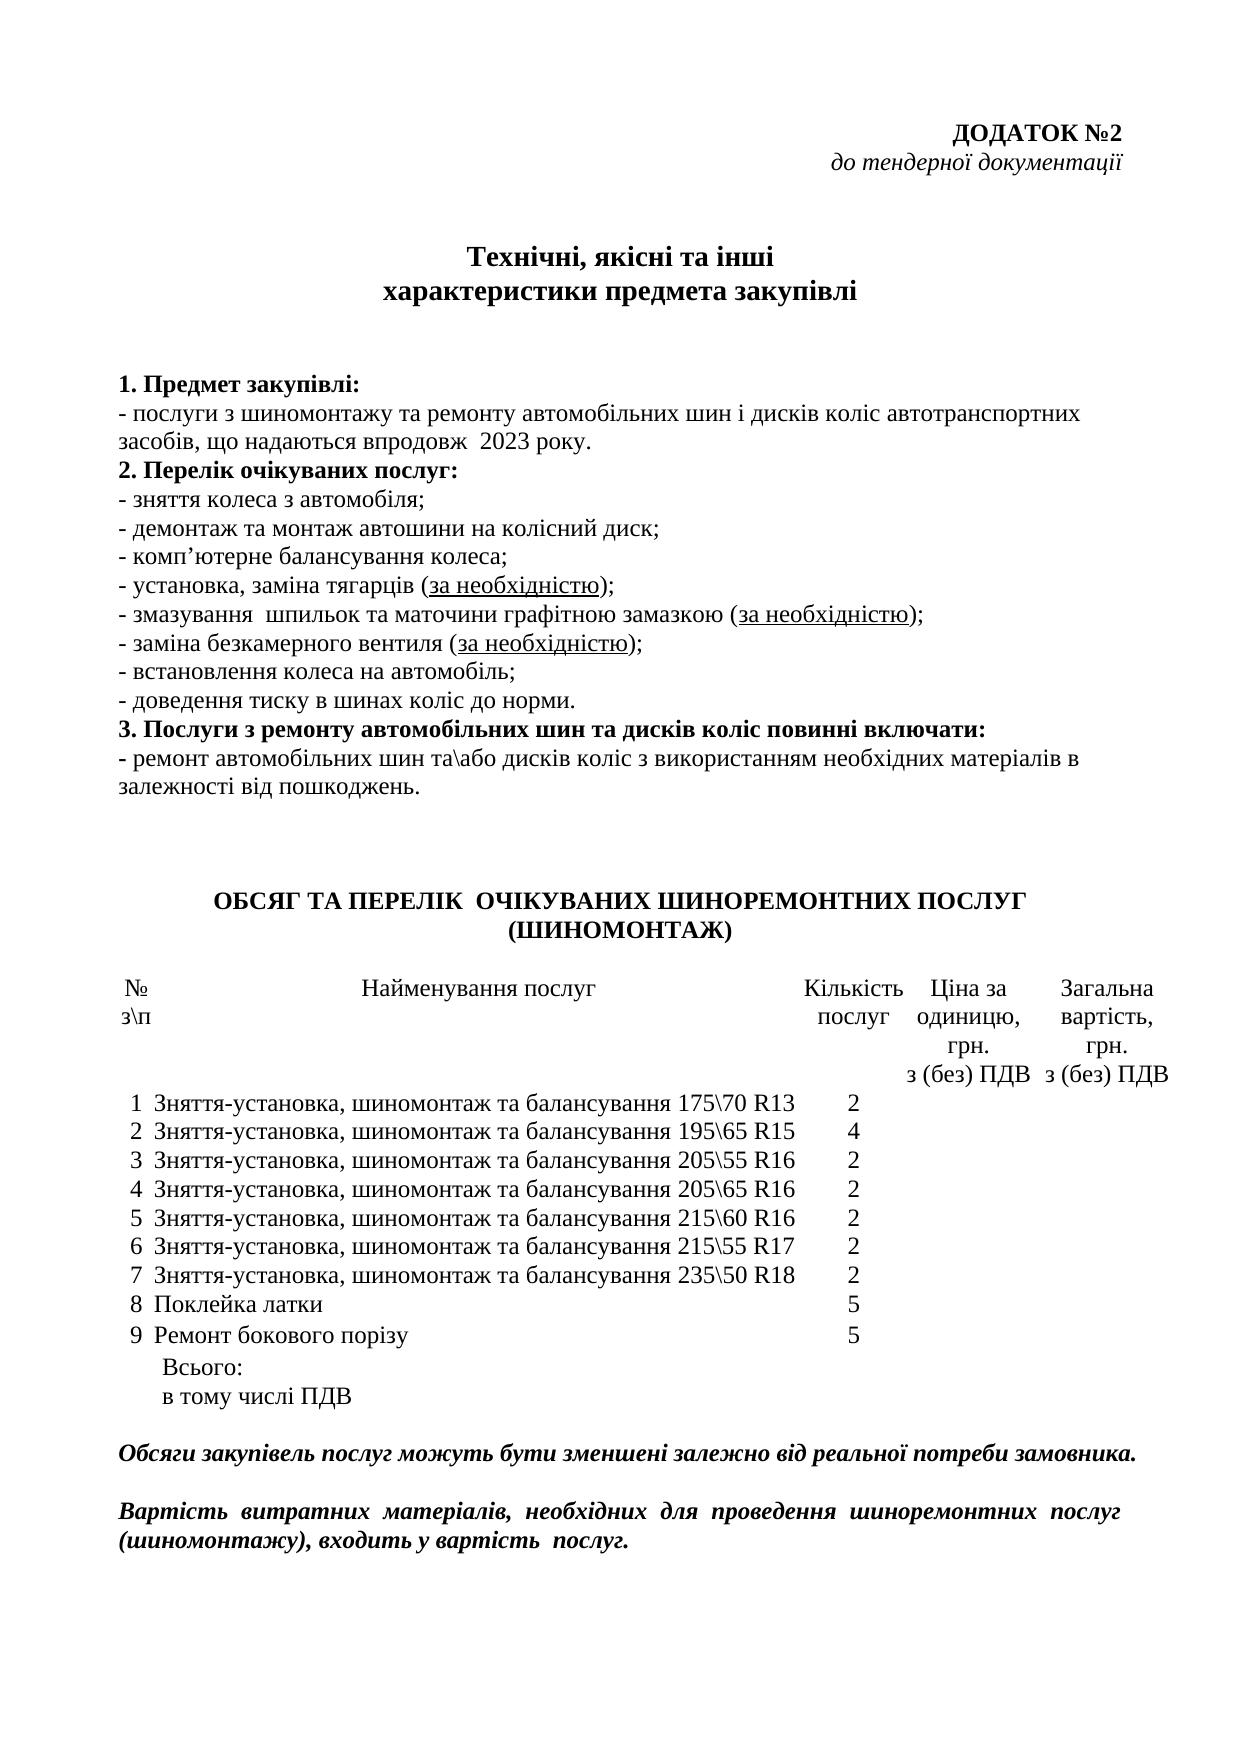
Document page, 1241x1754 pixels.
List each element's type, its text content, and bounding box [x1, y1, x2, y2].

table_cell [904, 1145, 1033, 1174]
table_cell 4 [804, 1116, 904, 1145]
text - зняття колеса з автомобіля; [118, 484, 1122, 513]
table_cell Зняття-установка, шиномонтаж та балансування 175\70 R13 [154, 1088, 803, 1116]
text Вартість витратних матеріалів, необхідних для проведення шиноремонтних послуг (шиномонтажу), входить у вартість послуг. [118, 1496, 1122, 1553]
text - доведення тиску в шинах коліс до норми. [118, 685, 1122, 714]
text - встановлення колеса на автомобіль; [118, 656, 1122, 685]
table_cell [904, 1203, 1033, 1231]
table_cell Поклейка латки [154, 1289, 803, 1321]
table_cell [1033, 1145, 1181, 1174]
table_cell 2 [804, 1174, 904, 1203]
table_cell 2 [804, 1231, 904, 1260]
table_cell [1033, 1352, 1181, 1410]
table_cell [1033, 1231, 1181, 1260]
text ДОДАТОК №2 [118, 118, 1122, 147]
text - заміна безкамерного вентиля (за необхідністю); [118, 628, 1122, 656]
table_cell 6 [118, 1231, 154, 1260]
text 2. Перелік очікуваних послуг: [118, 455, 1122, 484]
table_cell 5 [804, 1289, 904, 1321]
table_cell [904, 1088, 1033, 1116]
text - установка, заміна тягарців (за необхідністю); [118, 570, 1122, 599]
table_cell [1033, 1260, 1181, 1289]
table_cell [904, 1116, 1033, 1145]
table_cell 7 [118, 1260, 154, 1289]
table_cell [904, 1289, 1033, 1321]
table_cell 8 [118, 1289, 154, 1321]
text характеристики предмета закупівлі [118, 273, 1122, 307]
text Технічні, якісні та інші [118, 239, 1122, 273]
table_cell 5 [804, 1321, 904, 1352]
text до тендерної документації [708, 147, 1122, 176]
table_cell [1033, 1116, 1181, 1145]
table_cell 1 [118, 1088, 154, 1116]
text - змазування шпильок та маточини графітною замазкою (за необхідністю); [118, 599, 1122, 628]
table_cell 4 [118, 1174, 154, 1203]
table_cell 2 [804, 1088, 904, 1116]
table_cell 2 [804, 1260, 904, 1289]
text - комп’ютерне балансування колеса; [118, 541, 1122, 570]
table_cell Зняття-установка, шиномонтаж та балансування 215\60 R16 [154, 1203, 803, 1231]
table_cell 2 [804, 1203, 904, 1231]
table_header № з\п [118, 973, 154, 1088]
table_cell Зняття-установка, шиномонтаж та балансування 205\65 R16 [154, 1174, 803, 1203]
table_cell Ремонт бокового порізу [154, 1321, 803, 1352]
table_cell [1033, 1289, 1181, 1321]
table_cell Зняття-установка, шиномонтаж та балансування 205\55 R16 [154, 1145, 803, 1174]
text - демонтаж та монтаж автошини на колісний диск; [118, 513, 1122, 541]
text 1. Предмет закупівлі: [118, 369, 1122, 398]
text Обсяги закупівель послуг можуть бути зменшені залежно від реальної потреби замовника. [118, 1438, 1181, 1467]
table_header Ціна за одиницю, грн. з (без) ПДВ [904, 973, 1033, 1088]
table_cell [1033, 1203, 1181, 1231]
table_cell Зняття-установка, шиномонтаж та балансування 235\50 R18 [154, 1260, 803, 1289]
text ОБСЯГ ТА ПЕРЕЛІК ОЧІКУВАНИХ ШИНОРЕМОНТНИХ ПОСЛУГ (ШИНОМОНТАЖ) [118, 886, 1122, 944]
table_cell [904, 1352, 1033, 1410]
table_cell [904, 1260, 1033, 1289]
table_cell [904, 1321, 1033, 1352]
table_header Найменування послуг [154, 973, 803, 1088]
table_cell [1033, 1321, 1181, 1352]
table_cell [904, 1231, 1033, 1260]
table_cell [1033, 1174, 1181, 1203]
table_cell Зняття-установка, шиномонтаж та балансування 195\65 R15 [154, 1116, 803, 1145]
table_header Кількість послуг [804, 973, 904, 1088]
table_cell 2 [804, 1145, 904, 1174]
table_header Загальна вартість, грн. з (без) ПДВ [1033, 973, 1181, 1088]
table_cell 9 [118, 1321, 154, 1352]
table_cell Всього: в тому числі ПДВ [118, 1352, 904, 1410]
table_cell Зняття-установка, шиномонтаж та балансування 215\55 R17 [154, 1231, 803, 1260]
table_cell 2 [118, 1116, 154, 1145]
table_cell 5 [118, 1203, 154, 1231]
text 3. Послуги з ремонту автомобільних шин та дисків коліс повинні включати: [118, 714, 1122, 743]
text - послуги з шиномонтажу та ремонту автомобільних шин і дисків коліс автотранспортних засобів, що надаються впродовж 2023 року. [118, 398, 1122, 455]
table_cell 3 [118, 1145, 154, 1174]
table_cell [1033, 1088, 1181, 1116]
table_cell [904, 1174, 1033, 1203]
text - ремонт автомобільних шин та\або дисків коліс з використанням необхідних матеріалів в залежності від пошкоджень. [118, 743, 1122, 800]
